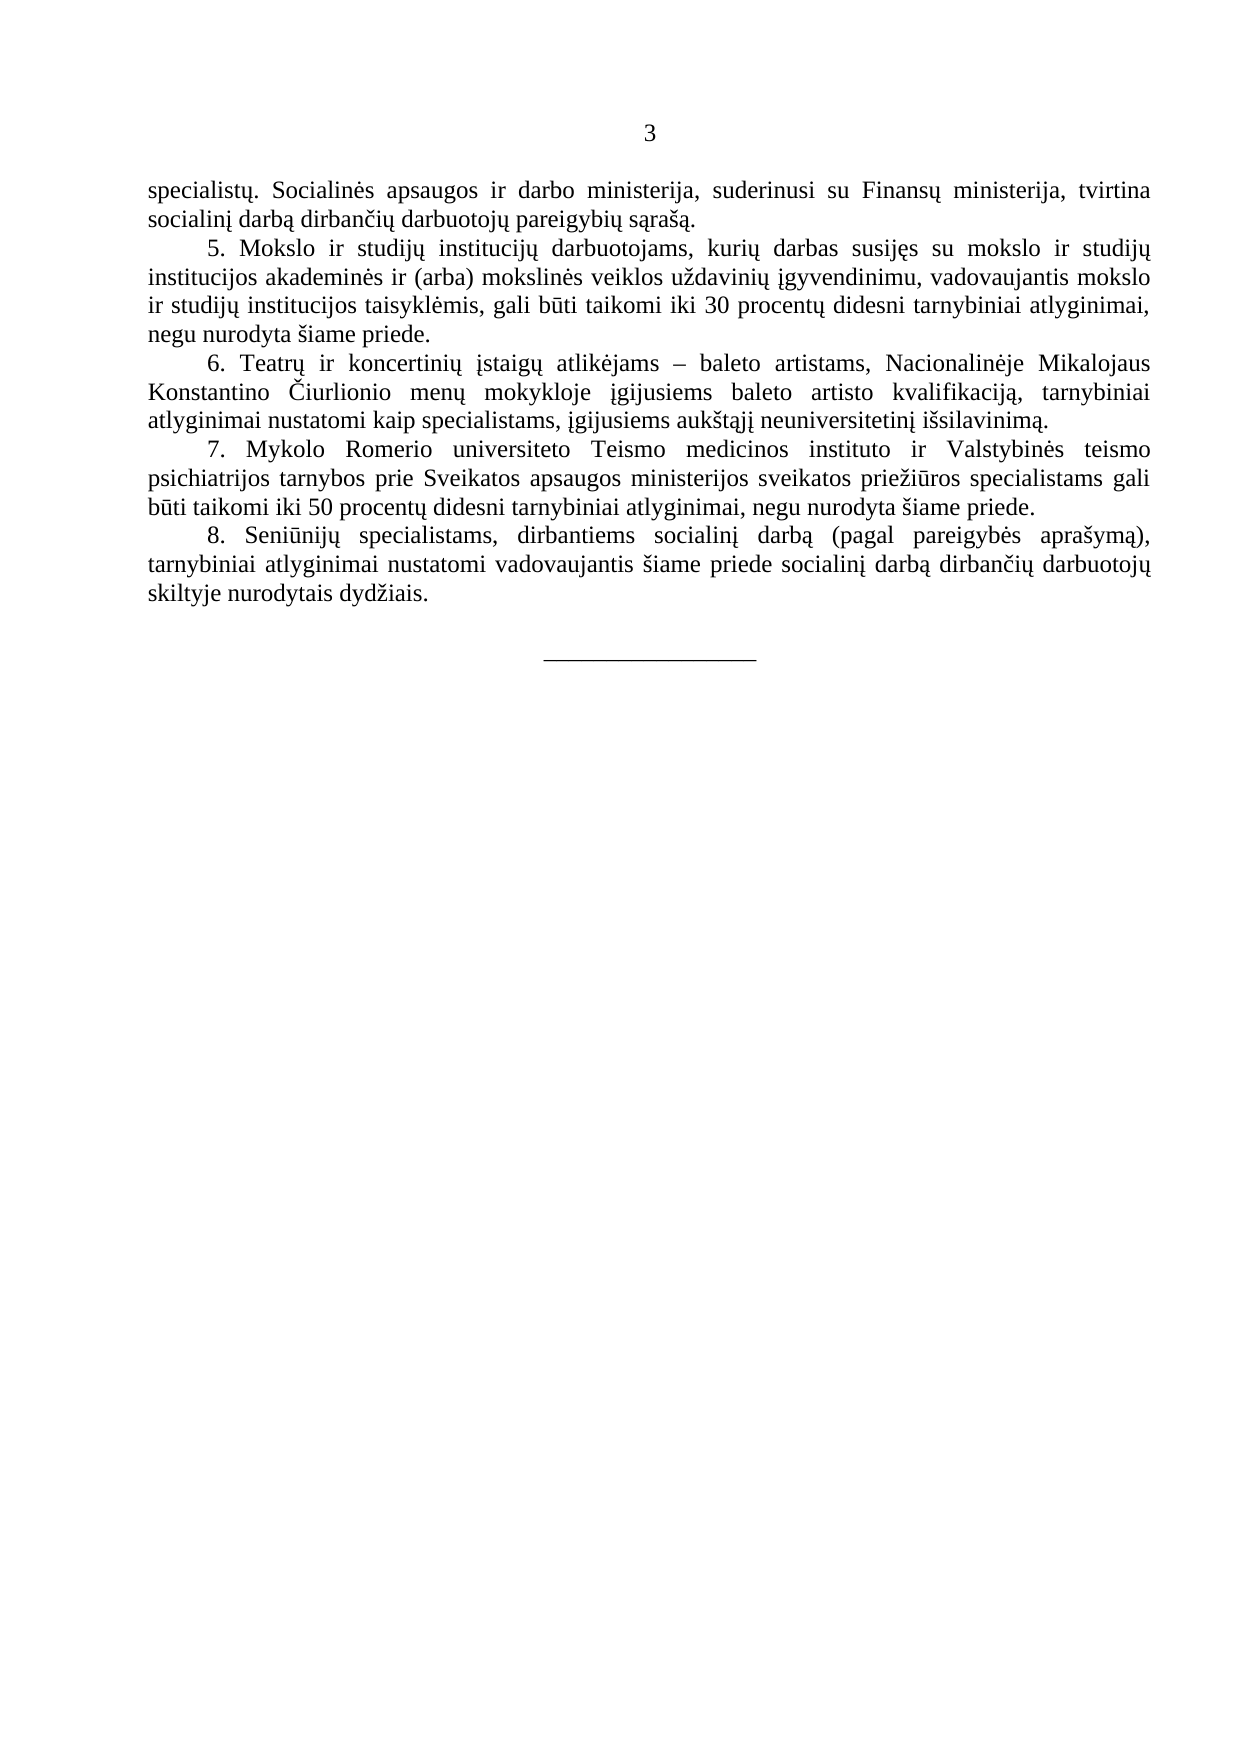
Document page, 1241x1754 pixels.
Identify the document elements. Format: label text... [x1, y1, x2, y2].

text specialistų. Socialinės apsaugos ir darbo ministerija, suderinusi su Finansų ministerija, tvirtina socialinį darbą dirbančių darbuotojų pareigybių sąrašą. [148, 176, 1152, 233]
text _________________ [148, 636, 1152, 664]
text 5. Mokslo ir studijų institucijų darbuotojams, kurių darbas susijęs su mokslo ir studijų institucijos akademinės ir (arba) mokslinės veiklos uždavinių įgyvendinimu, vadovaujantis mokslo ir studijų institucijos taisyklėmis, gali būti taikomi iki 30 procentų didesni tarnybiniai atlyginimai, negu nurodyta šiame priede. [148, 233, 1152, 348]
text 7. Mykolo Romerio universiteto Teismo medicinos instituto ir Valstybinės teismo psichiatrijos tarnybos prie Sveikatos apsaugos ministerijos sveikatos priežiūros specialistams gali būti taikomi iki 50 procentų didesni tarnybiniai atlyginimai, negu nurodyta šiame priede. [148, 434, 1152, 521]
text 8. Seniūnijų specialistams, dirbantiems socialinį darbą (pagal pareigybės aprašymą), tarnybiniai atlyginimai nustatomi vadovaujantis šiame priede socialinį darbą dirbančių darbuotojų skiltyje nurodytais dydžiais. [148, 521, 1152, 607]
text 6. Teatrų ir koncertinių įstaigų atlikėjams – baleto artistams, Nacionalinėje Mikalojaus Konstantino Čiurlionio menų mokykloje įgijusiems baleto artisto kvalifikaciją, tarnybiniai atlyginimai nustatomi kaip specialistams, įgijusiems aukštąjį neuniversitetinį išsilavinimą. [148, 348, 1152, 434]
